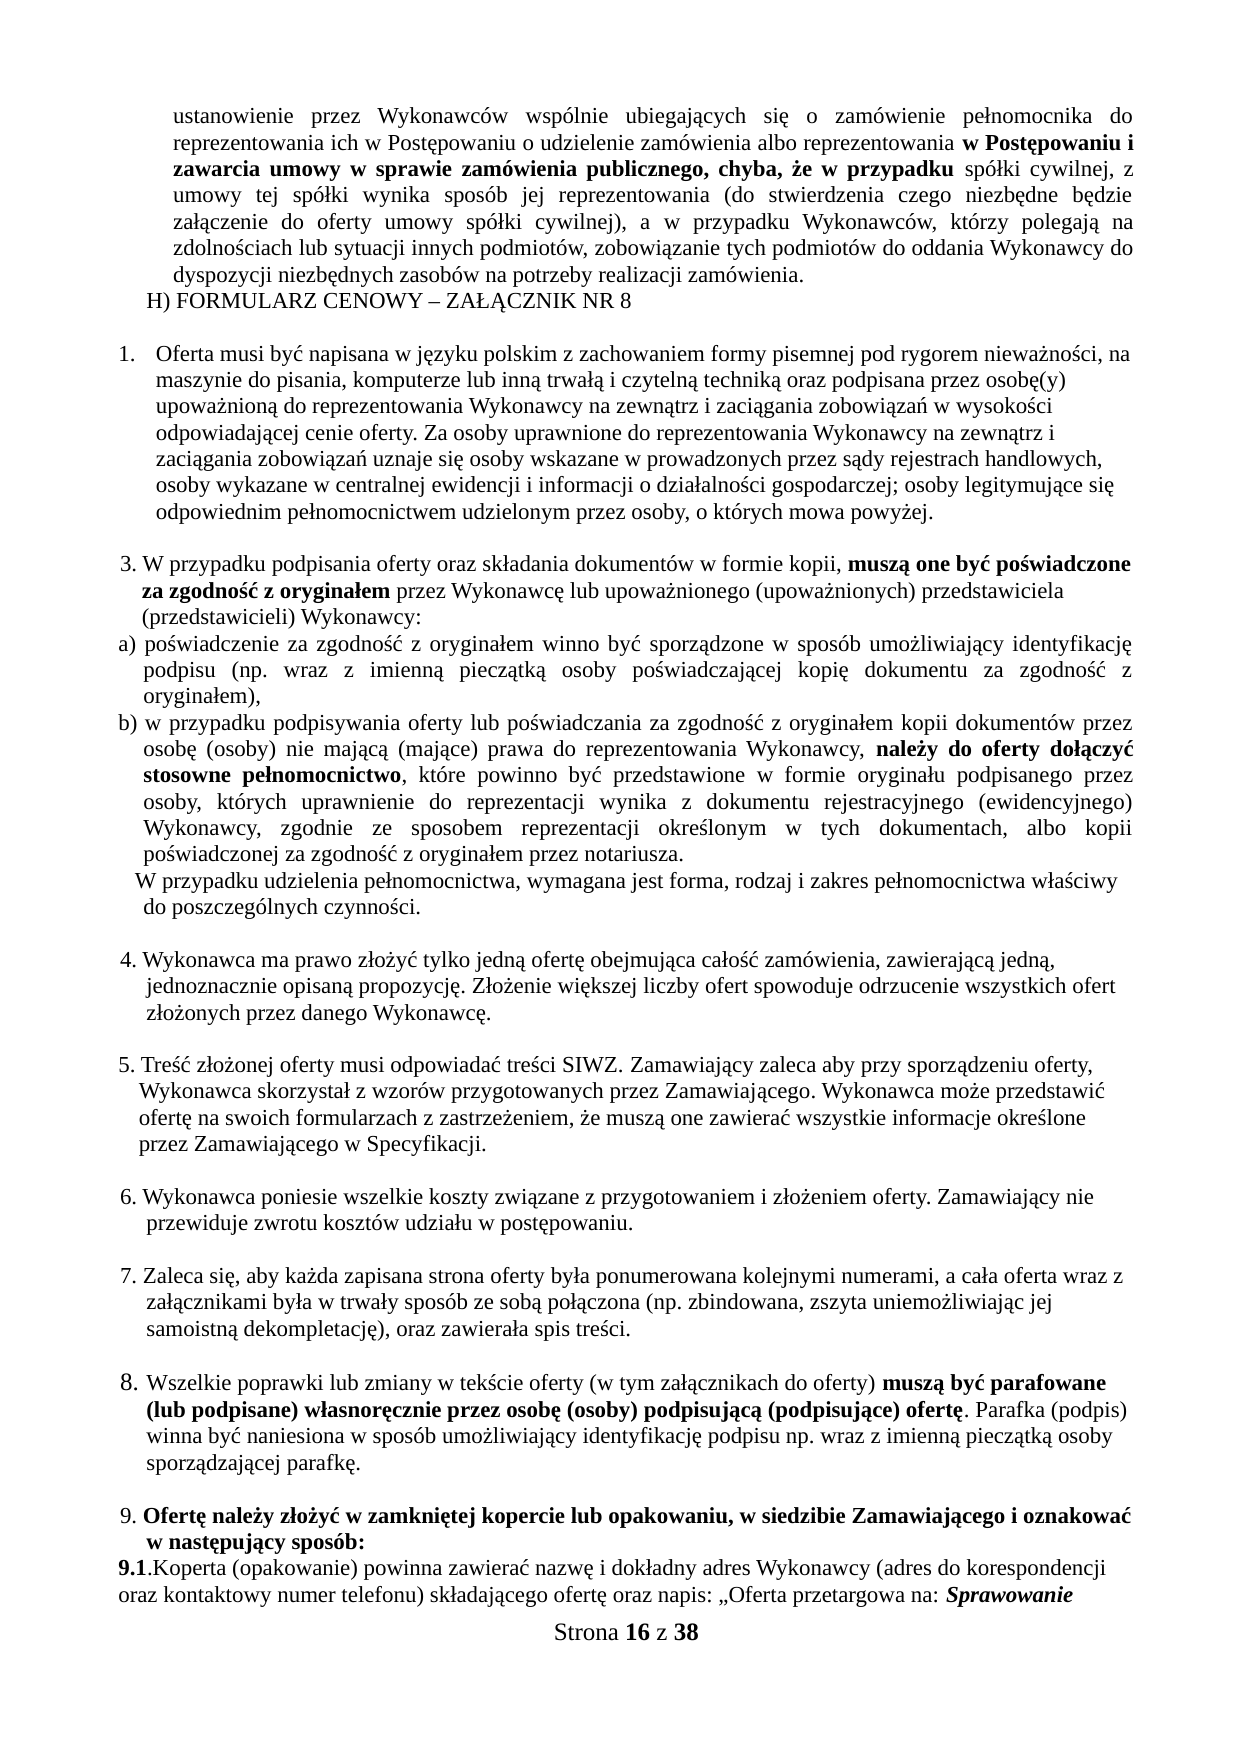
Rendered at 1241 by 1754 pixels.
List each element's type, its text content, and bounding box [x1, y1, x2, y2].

text ustanowienie przez Wykonawców wspólnie ubiegających się o zamówienie pełnomocnika do reprezentowania ich w Postępowaniu o udzielenie zamówienia albo reprezentowania w Postępowaniu i zawarcia umowy w sprawie zamówienia publicznego, chyba, że w przypadku spółki cywilnej, z umowy tej spółki wynika sposób jej reprezentowania (do stwierdzenia czego niezbędne będzie załączenie do oferty umowy spółki cywilnej), a w przypadku Wykonawców, którzy polegają na zdolnościach lub sytuacji innych podmiotów, zobowiązanie tych podmiotów do oddania Wykonawcy do dyspozycji niezbędnych zasobów na potrzeby realizacji zamówienia. [146, 102, 1134, 287]
text 7. Zaleca się, aby każda zapisana strona oferty była ponumerowana kolejnymi numerami, a cała oferta wraz z załącznikami była w trwały sposób ze sobą połączona (np. zbindowana, zszyta uniemożliwiając jej samoistną dekompletację), oraz zawierała spis treści. [120, 1262, 1134, 1341]
text W przypadku udzielenia pełnomocnictwa, wymagana jest forma, rodzaj i zakres pełnomocnictwa właściwy do poszczególnych czynności. [118, 867, 1134, 919]
text 5. Treść złożonej oferty musi odpowiadać treści SIWZ. Zamawiający zaleca aby przy sporządzeniu oferty, Wykonawca skorzystał z wzorów przygotowanych przez Zamawiającego. Wykonawca może przedstawić ofertę na swoich formularzach z zastrzeżeniem, że muszą one zawierać wszystkie informacje określone przez Zamawiającego w Specyfikacji. [118, 1051, 1134, 1157]
list Oferta musi być napisana w języku polskim z zachowaniem formy pisemnej pod rygorem nieważności, na maszynie do pisania, komputerze lub inną trwałą i czytelną techniką oraz podpisana przez osobę(y) upoważnioną do reprezentowania Wykonawcy na zewnątrz i zaciągania zobowiązań w wysokości odpowiadającej cenie oferty. Za osoby uprawnione do reprezentowania Wykonawcy na zewnątrz i zaciągania zobowiązań uznaje się osoby wskazane w prowadzonych przez sądy rejestrach handlowych, osoby wykazane w centralnej ewidencji i informacji o działalności gospodarczej; osoby legitymujące się odpowiednim pełnomocnictwem udzielonym przez osoby, o których mowa powyżej. [118, 340, 1134, 524]
list Wszelkie poprawki lub zmiany w tekście oferty (w tym załącznikach do oferty) muszą być parafowane (lub podpisane) własnoręcznie przez osobę (osoby) podpisującą (podpisujące) ofertę. Parafka (podpis) winna być naniesiona w sposób umożliwiający identyfikację podpisu np. wraz z imienną pieczątką osoby sporządzającej parafkę. [120, 1367, 1134, 1475]
text H) FORMULARZ CENOWY – ZAŁĄCZNIK NR 8 [146, 287, 1134, 313]
text 4. Wykonawca ma prawo złożyć tylko jedną ofertę obejmująca całość zamówienia, zawierającą jedną, jednoznacznie opisaną propozycję. Złożenie większej liczby ofert spowoduje odrzucenie wszystkich ofert złożonych przez danego Wykonawcę. [120, 946, 1134, 1025]
text 3. W przypadku podpisania oferty oraz składania dokumentów w formie kopii, muszą one być poświadczone za zgodność z oryginałem przez Wykonawcę lub upoważnionego (upoważnionych) przedstawiciela (przedstawicieli) Wykonawcy: [120, 551, 1134, 629]
text a) poświadczenie za zgodność z oryginałem winno być sporządzone w sposób umożliwiający identyfikację podpisu (np. wraz z imienną pieczątką osoby poświadczającej kopię dokumentu za zgodność z oryginałem), [118, 629, 1134, 709]
text b) w przypadku podpisywania oferty lub poświadczania za zgodność z oryginałem kopii dokumentów przez osobę (osoby) nie mającą (mające) prawa do reprezentowania Wykonawcy, należy do oferty dołączyć stosowne pełnomocnictwo, które powinno być przedstawione w formie oryginału podpisanego przez osoby, których uprawnienie do reprezentacji wynika z dokumentu rejestracyjnego (ewidencyjnego) Wykonawcy, zgodnie ze sposobem reprezentacji określonym w tych dokumentach, albo kopii poświadczonej za zgodność z oryginałem przez notariusza. [118, 709, 1134, 867]
text 6. Wykonawca poniesie wszelkie koszty związane z przygotowaniem i złożeniem oferty. Zamawiający nie przewiduje zwrotu kosztów udziału w postępowaniu. [120, 1183, 1134, 1236]
text 9.1.Koperta (opakowanie) powinna zawierać nazwę i dokładny adres Wykonawcy (adres do korespondencji oraz kontaktowy numer telefonu) składającego ofertę oraz napis: „Oferta przetargowa na: Sprawowanie [118, 1554, 1134, 1607]
text 9. Ofertę należy złożyć w zamkniętej kopercie lub opakowaniu, w siedzibie Zamawiającego i oznakować w następujący sposób: [120, 1502, 1134, 1554]
